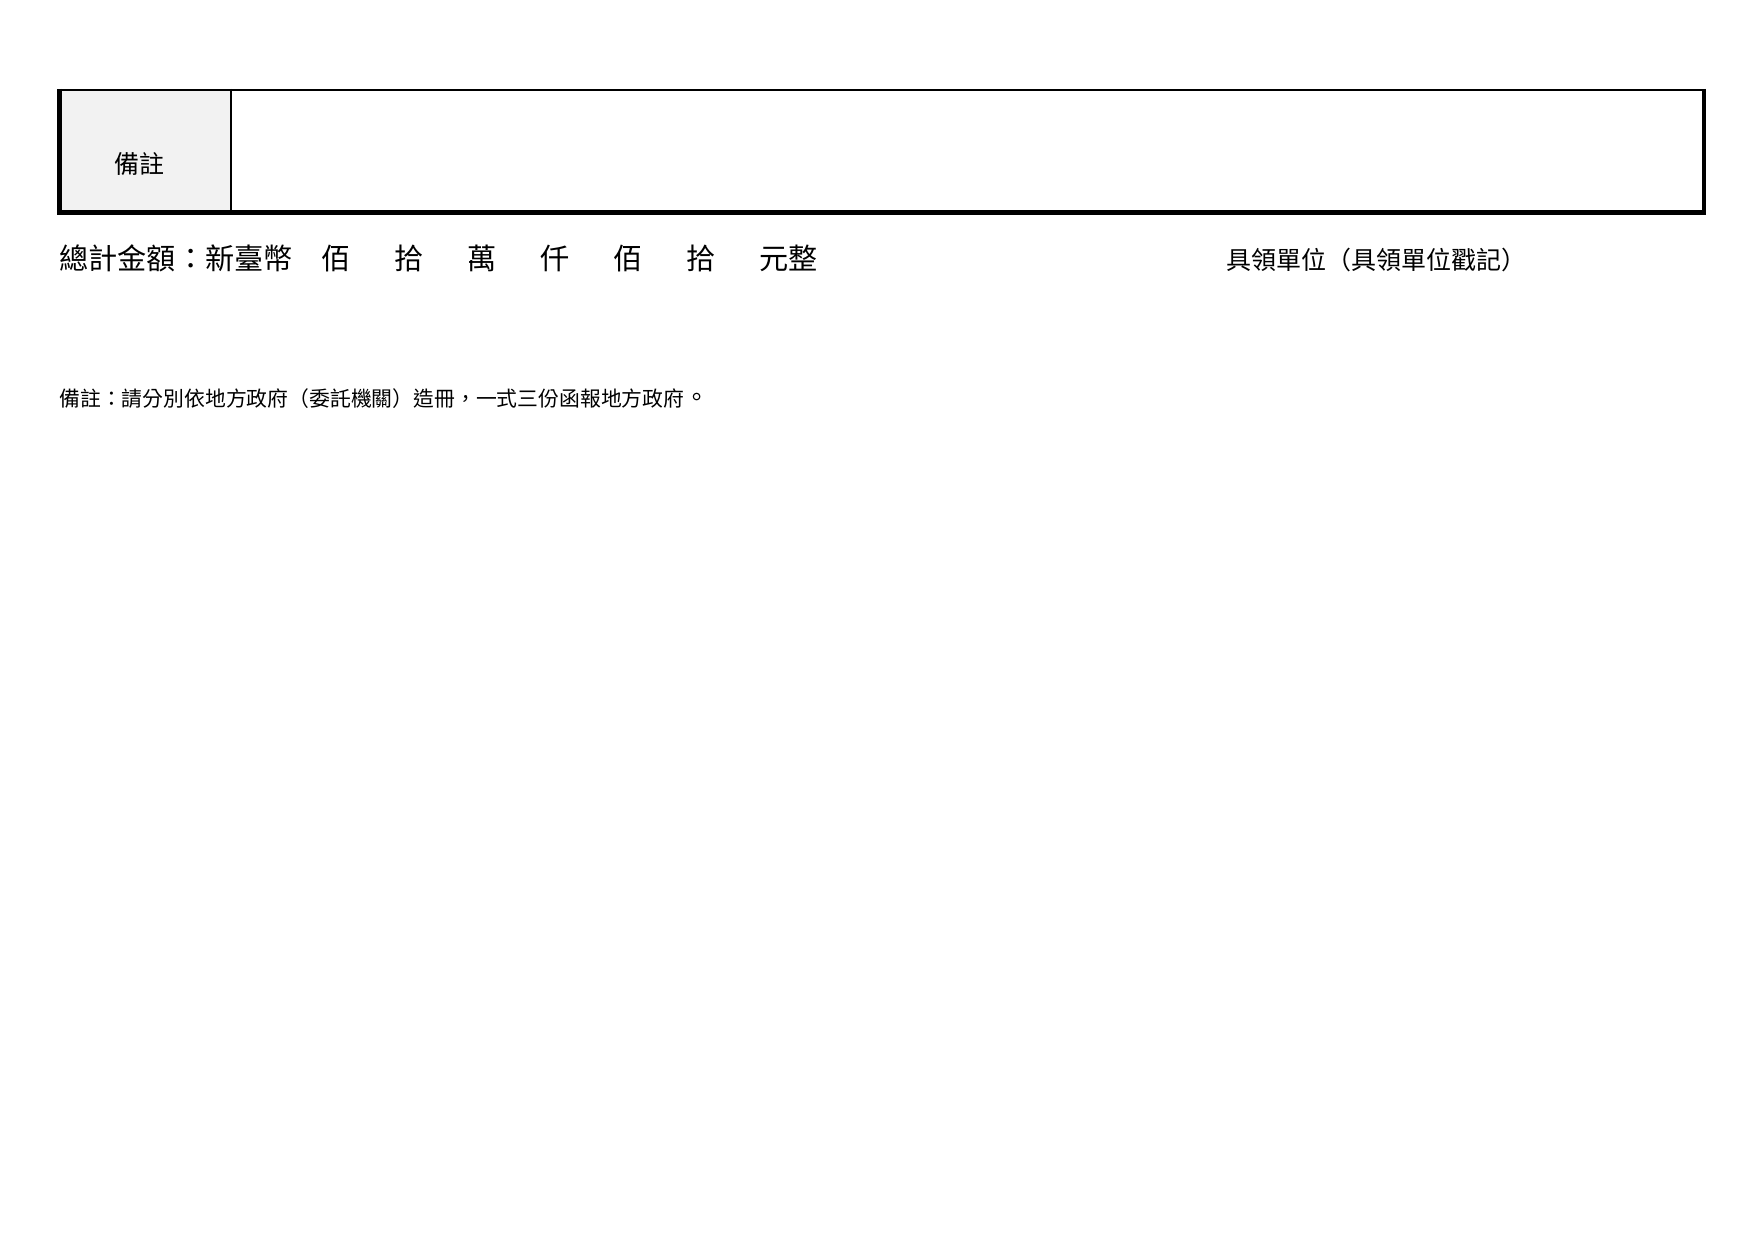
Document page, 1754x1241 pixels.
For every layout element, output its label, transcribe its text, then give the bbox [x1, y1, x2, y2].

table_cell [232, 91, 1702, 210]
text 備註：請分別依地方政府（委託機關）造冊，一式三份函報地方政府。 [59, 353, 1695, 416]
text 總計金額：新臺幣 佰 拾 萬 仟 佰 拾 元整 具領單位（具領單位戳記） [59, 215, 1695, 277]
table_cell 備註 [62, 91, 230, 210]
